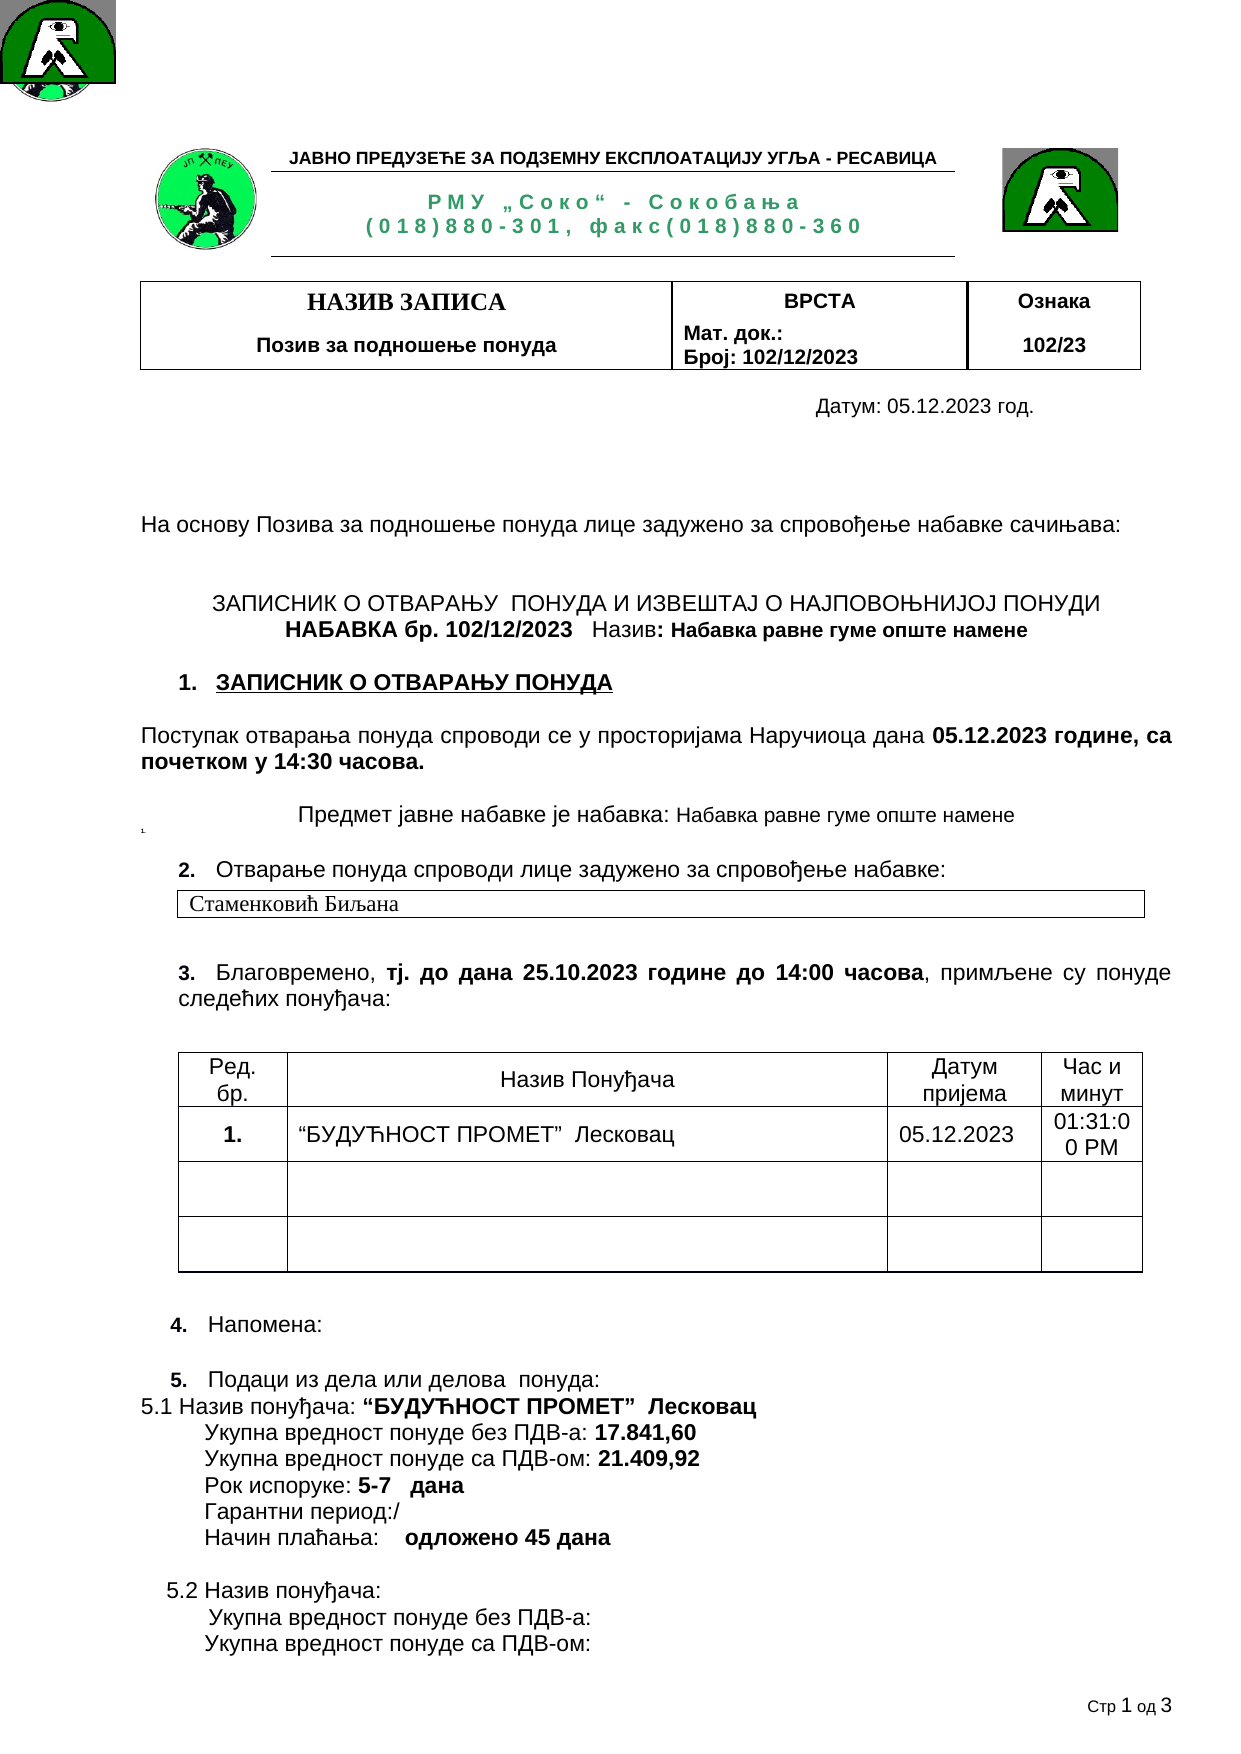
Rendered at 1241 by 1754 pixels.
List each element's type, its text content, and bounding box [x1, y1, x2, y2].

picture [155, 148, 257, 250]
table_cell “БУДУЋНОСТ ПРОМЕТ” Лесковац [288, 1107, 887, 1161]
text Укупна вредност понуде без ПДВ-а: [141, 1603, 1172, 1630]
list Напомена: [170, 1311, 1172, 1337]
picture [1002, 148, 1119, 232]
table_header НАЗИВ ЗАПИСА [141, 282, 671, 321]
picture [0, 0, 116, 102]
text Датум: 05.12.2023 год. [141, 393, 1172, 417]
text Предмет јавне набавке је набавка: Набавка равне гуме опште намене [141, 801, 1172, 827]
table_cell [1042, 1162, 1142, 1216]
list Отварање понуда спроводи лице задужено за спровођење набавке: [178, 856, 1172, 882]
list Благовремено, тј. до дана 25.10.2023 године до 14:00 часова, примљене су понуде следећих понуђача: [178, 959, 1172, 1011]
table_cell 01:31:00 PM [1042, 1107, 1142, 1161]
table_cell [179, 1217, 287, 1271]
table_header [955, 148, 1165, 256]
text Гарантни период:/ [141, 1498, 1172, 1524]
table_cell 05.12.2023 [888, 1107, 1041, 1161]
table_cell [179, 1162, 287, 1216]
table_header Стаменковић Биљана [178, 891, 1144, 917]
table_cell [888, 1162, 1041, 1216]
table_cell [1042, 1217, 1142, 1271]
table_cell 1. [179, 1107, 287, 1161]
table_cell Позив за подношење понуда [141, 321, 671, 368]
table_header Датум пријема [888, 1053, 1041, 1106]
table_header ЈАВНО ПРЕДУЗЕЋЕ ЗА ПОДЗЕМНУ ЕКСПЛОАТАЦИЈУ УГЉА - РЕСАВИЦА [271, 148, 955, 171]
table_cell [888, 1217, 1041, 1271]
text Укупна вредност понуде са ПДВ-ом: 21.409,92 [141, 1445, 1172, 1472]
table_cell [288, 1217, 887, 1271]
list Подаци из дела или делова понуда: [170, 1366, 1172, 1393]
text Поступак отварања понуда спроводи се у просторијама Наручиоца дана 05.12.2023 године, са почетком у 14:30 часова. [141, 722, 1172, 774]
text 5.1 Назив понуђача: “БУДУЋНОСТ ПРОМЕТ” Лесковац [141, 1393, 1172, 1419]
text Начин плаћања: одложено 45 дана [141, 1524, 1172, 1551]
text Укупна вредност понуде са ПДВ-ом: [141, 1630, 1172, 1656]
table_header Ознака [969, 282, 1140, 321]
table_header [141, 148, 271, 256]
text 5.2 Назив понуђача: [141, 1577, 1172, 1603]
text Укупна вредност понуде без ПДВ-а: 17.841,60 [141, 1419, 1172, 1445]
text НАБАВКА бр. 102/12/2023 Назив: Набавка равне гуме опште намене [141, 616, 1172, 643]
table_cell Мат. док.: Број: 102/12/2023 [673, 321, 966, 368]
text ЗАПИСНИК О ОТВАРАЊУ ПОНУДА И ИЗВЕШТАЈ О НАЈПОВОЊНИЈОЈ ПОНУДИ [141, 590, 1172, 616]
table_cell РМУ „Соко“ - Сокобања (018)880-301, факс(018)880-360 [271, 172, 955, 256]
table_header ВРСТА [673, 282, 966, 321]
list ЗАПИСНИК О ОТВАРАЊУ ПОНУДА [178, 669, 1172, 695]
table_header Ред. бр. [179, 1053, 287, 1106]
table_header Час и минут [1042, 1053, 1142, 1106]
table_cell [288, 1162, 887, 1216]
table_header Назив Понуђача [288, 1053, 887, 1106]
text Рок испоруке: 5-7 дана [141, 1472, 1172, 1498]
text На основу Позива за подношење понуда лице задужено за спровођење набавке сачињава: [141, 511, 1172, 537]
table_cell 102/23 [969, 321, 1140, 368]
